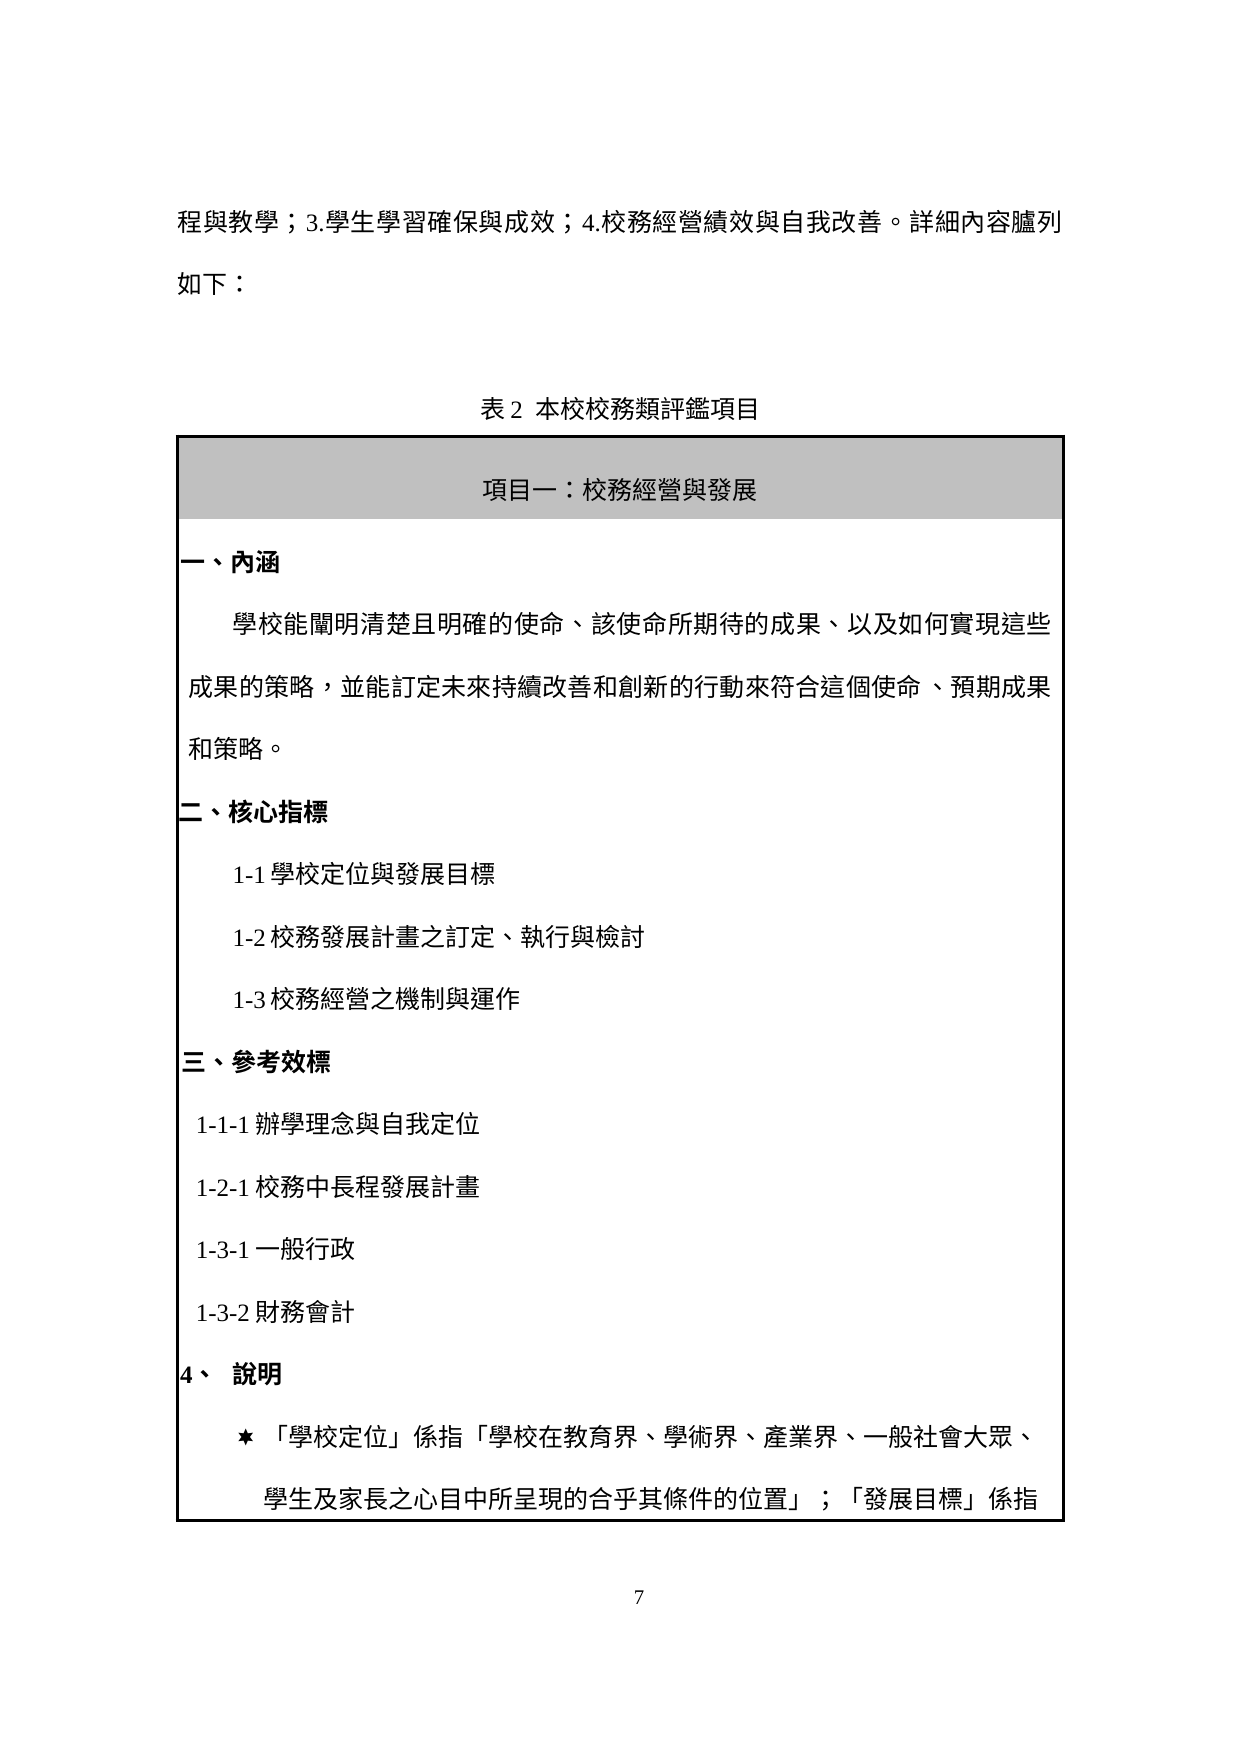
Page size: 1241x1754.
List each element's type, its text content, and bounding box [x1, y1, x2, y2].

text 程與教學；3.學生學習確保與成效；4.校務經營績效與自我改善。詳細內容臚列如下： [177, 179, 1063, 304]
table_cell 一、內涵 學校能闡明清楚且明確的使命、該使命所期待的成果、以及如何實現這些成果的策略，並能訂定未來持續改善和創新的行動來符合這個使命、預期成果和策略。 二、核心指標 1-1學校定位與發展目標 1-2校務發展計畫之訂定、執行與檢討 1-3校務經營之機制與運作 三、參考效標 1-1-1辦學理念與自我定位 1-2-1校務中長程發展計畫 1-3-1一般行政 1-3-2財務會計 說明 「學校定位」係指「學校在教育界、學術界、產業界、一般社會大眾、學生及家長之心目中所呈現的合乎其條件的位置」；「發展目標」係指 [179, 519, 1062, 1519]
table_header 項目一：校務經營與發展 [179, 438, 1062, 519]
text 表2 本校校務類評鑑項目 [177, 366, 1063, 429]
